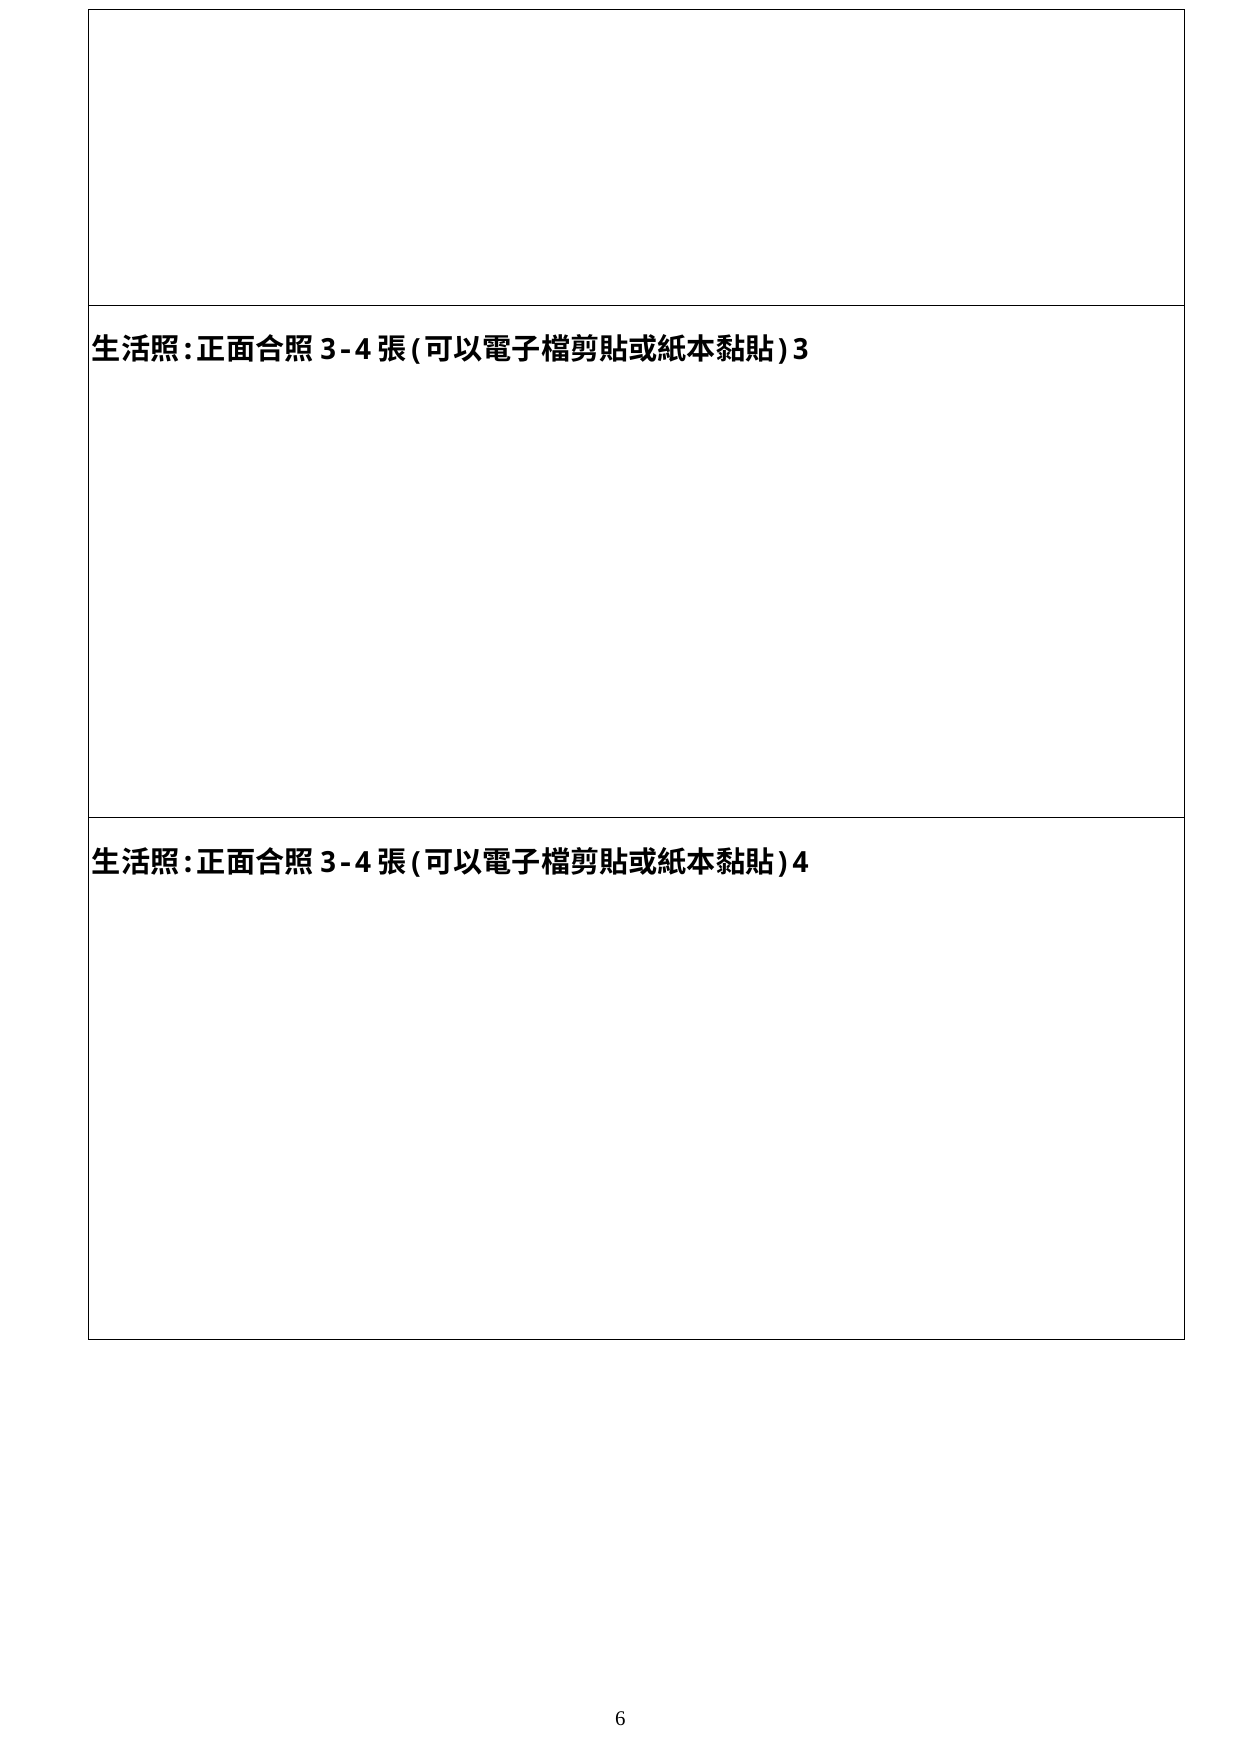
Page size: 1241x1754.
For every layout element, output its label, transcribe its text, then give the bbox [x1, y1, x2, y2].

table_cell 生活照:正面合照3-4張(可以電子檔剪貼或紙本黏貼)3 [89, 306, 1184, 522]
table_cell 生活照:正面合照3-4張(可以電子檔剪貼或紙本黏貼)4 [89, 818, 1184, 1034]
table_cell [89, 522, 1184, 817]
table_cell [89, 10, 1184, 304]
table_cell [89, 1035, 1184, 1339]
